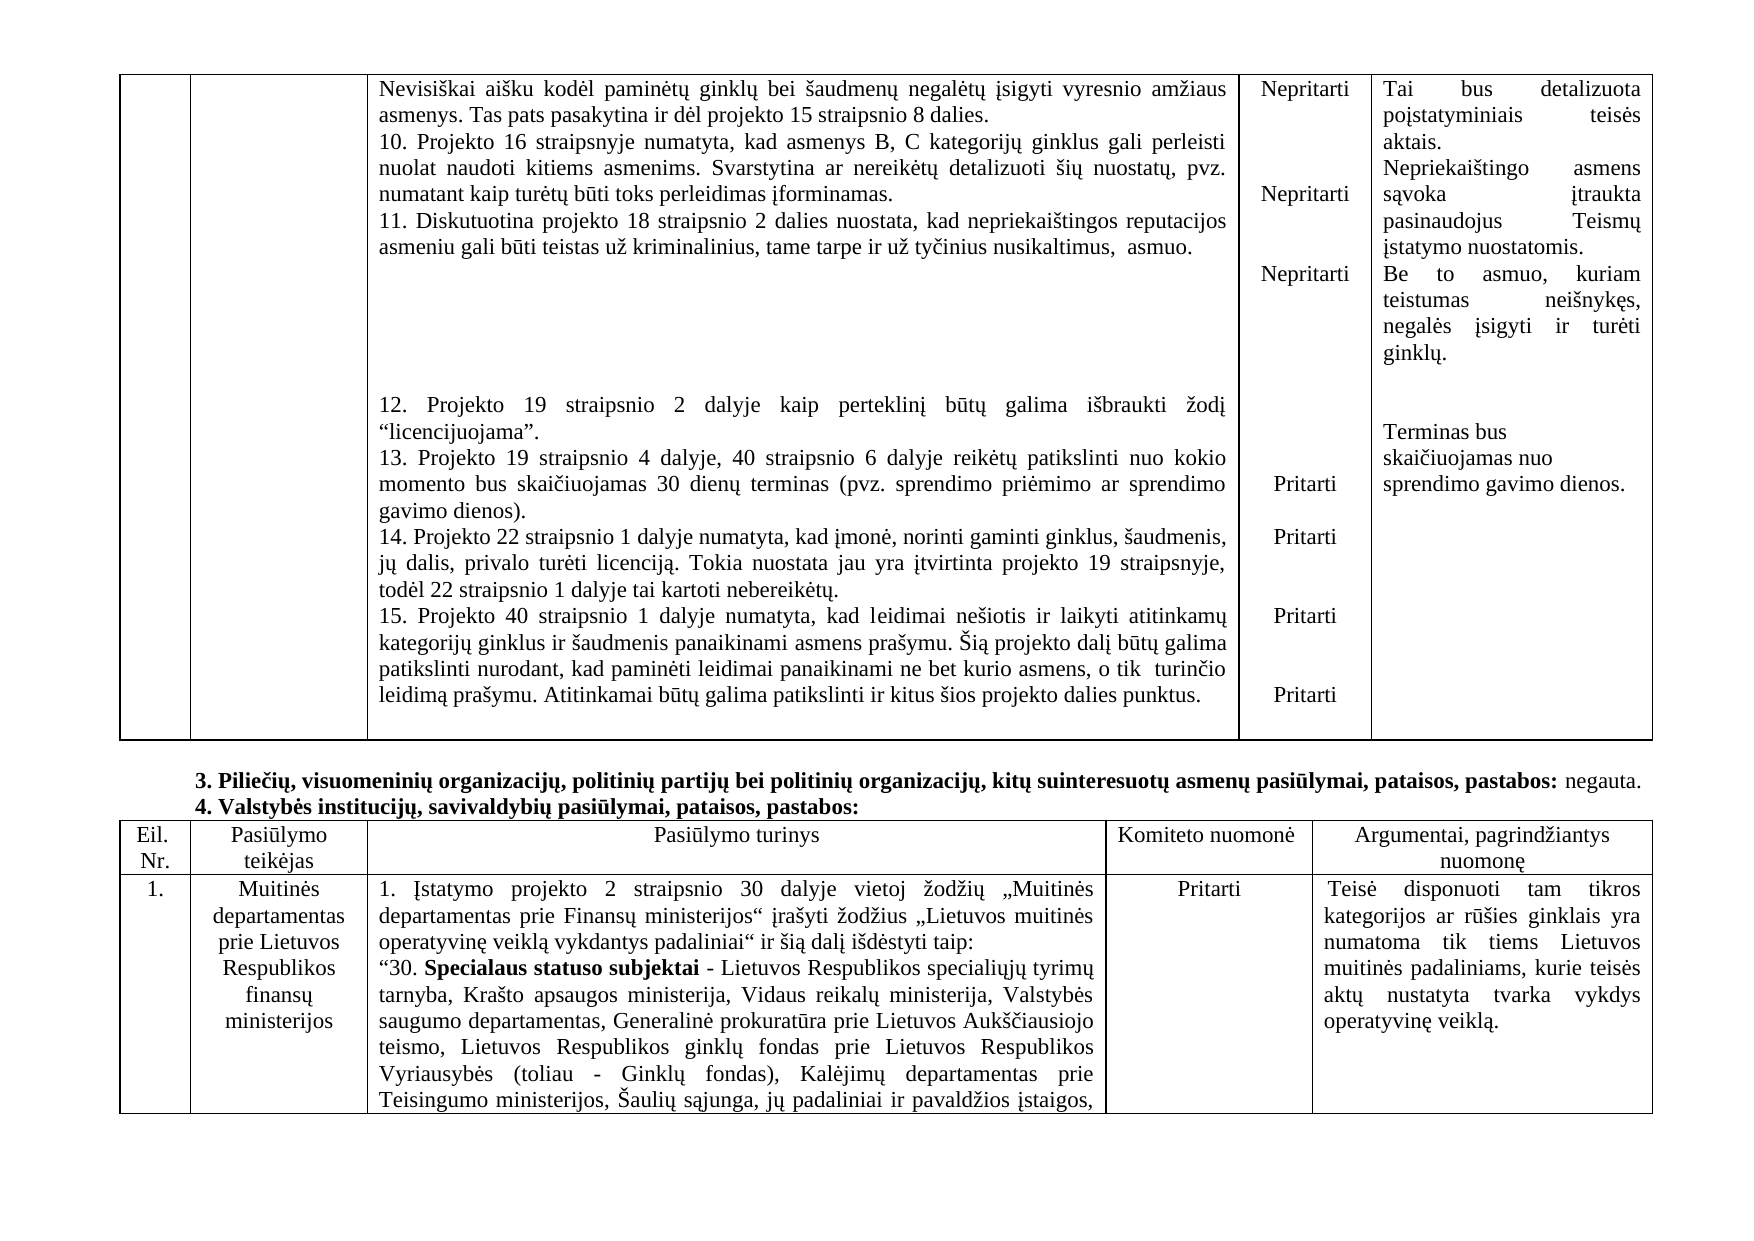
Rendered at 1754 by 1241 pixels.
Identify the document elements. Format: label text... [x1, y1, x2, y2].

table_cell [121, 75, 190, 739]
table_header Argumentai, pagrindžiantys nuomonę [1313, 821, 1652, 874]
table_header Eil. Nr. [121, 821, 190, 874]
table_cell 1. Įstatymo projekto 2 straipsnio 30 dalyje vietoj žodžių „Muitinės departamentas prie Finansų ministerijos“ įrašyti žodžius „Lietuvos muitinės operatyvinę veiklą vykdantys padaliniai“ ir šią dalį išdėstyti taip: “30. Specialaus statuso subjektai - Lietuvos Respublikos specialiųjų tyrimų tarnyba, Krašto apsaugos ministerija, Vidaus reikalų ministerija, Valstybės saugumo departamentas, Generalinė prokuratūra prie Lietuvos Aukščiausiojo teismo, Lietuvos Respublikos ginklų fondas prie Lietuvos Respublikos Vyriausybės (toliau - Ginklų fondas), Kalėjimų departamentas prie Teisingumo ministerijos, Šaulių sąjunga, jų padaliniai ir pavaldžios įstaigos, [368, 875, 1105, 1112]
text 4. Valstybės institucijų, savivaldybių pasiūlymai, pataisos, pastabos: [120, 793, 1659, 819]
table_cell Teisė disponuoti tam tikros kategorijos ar rūšies ginklais yra numatoma tik tiems Lietuvos muitinės padaliniams, kurie teisės aktų nustatyta tvarka vykdys operatyvinę veiklą. [1313, 875, 1652, 1112]
table_cell Tai bus detalizuota poįstatyminiais teisės aktais. Nepriekaištingo asmens sąvoka įtraukta pasinaudojus Teismų įstatymo nuostatomis. Be to asmuo, kuriam teistumas neišnykęs, negalės įsigyti ir turėti ginklų. Terminas bus skaičiuojamas nuo sprendimo gavimo dienos. [1372, 75, 1652, 739]
table_header Pasiūlymo turinys [368, 821, 1105, 874]
table_header Komiteto nuomonė [1107, 821, 1312, 874]
table_cell Nepritarti Nepritarti Nepritarti Pritarti Pritarti Pritarti Pritarti [1240, 75, 1371, 739]
table_cell Nevisiškai aišku kodėl paminėtų ginklų bei šaudmenų negalėtų įsigyti vyresnio amžiaus asmenys. Tas pats pasakytina ir dėl projekto 15 straipsnio 8 dalies. 10. Projekto 16 straipsnyje numatyta, kad asmenys B, C kategorijų ginklus gali perleisti nuolat naudoti kitiems asmenims. Svarstytina ar nereikėtų detalizuoti šių nuostatų, pvz. numatant kaip turėtų būti toks perleidimas įforminamas. 11. Diskutuotina projekto 18 straipsnio 2 dalies nuostata, kad nepriekaištingos reputacijos asmeniu gali būti teistas už kriminalinius, tame tarpe ir už tyčinius nusikaltimus, asmuo. 12. Projekto 19 straipsnio 2 dalyje kaip perteklinį būtų galima išbraukti žodį “licencijuojama”. 13. Projekto 19 straipsnio 4 dalyje, 40 straipsnio 6 dalyje reikėtų patikslinti nuo kokio momento bus skaičiuojamas 30 dienų terminas (pvz. sprendimo priėmimo ar sprendimo gavimo dienos). 14. Projekto 22 straipsnio 1 dalyje numatyta, kad įmonė, norinti gaminti ginklus, šaudmenis, jų dalis, privalo turėti licenciją. Tokia nuostata jau yra įtvirtinta projekto 19 straipsnyje, todėl 22 straipsnio 1 dalyje tai kartoti nebereikėtų. 15. Projekto 40 straipsnio 1 dalyje numatyta, kad leidimai nešiotis ir laikyti atitinkamų kategorijų ginklus ir šaudmenis panaikinami asmens prašymu. Šią projekto dalį būtų galima patikslinti nurodant, kad paminėti leidimai panaikinami ne bet kurio asmens, o tik turinčio leidimą prašymu. Atitinkamai būtų galima patikslinti ir kitus šios projekto dalies punktus. [368, 75, 1238, 739]
table_header Pasiūlymo teikėjas [191, 821, 367, 874]
table_cell [191, 75, 367, 739]
table_cell Pritarti [1107, 875, 1312, 1112]
table_cell Muitinės departamentas prie Lietuvos Respublikos finansų ministerijos [191, 875, 367, 1112]
table_cell 1. [121, 875, 190, 1112]
text 3. Piliečių, visuomeninių organizacijų, politinių partijų bei politinių organizacijų, kitų suinteresuotų asmenų pasiūlymai, pataisos, pastabos: negauta. [120, 767, 1659, 793]
